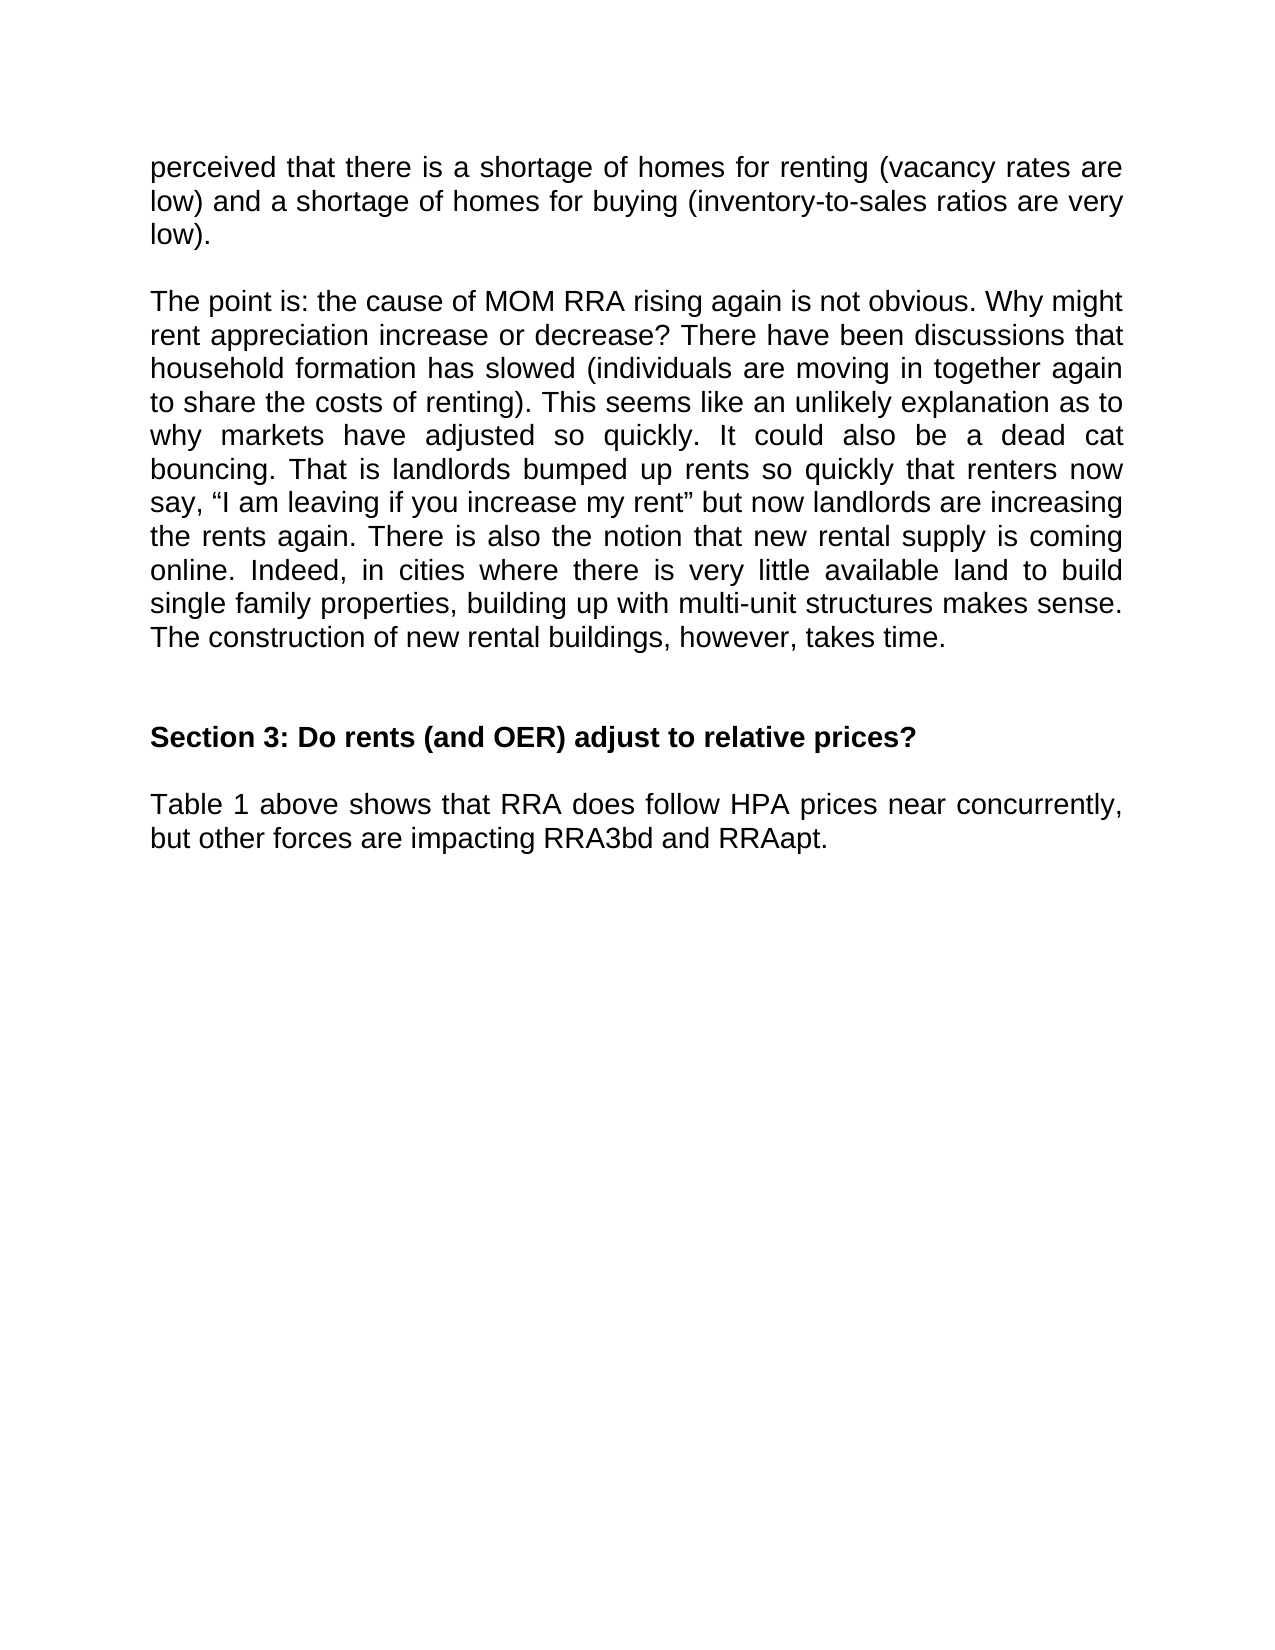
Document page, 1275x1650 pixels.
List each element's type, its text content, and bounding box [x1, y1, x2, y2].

text Section 3: Do rents (and OER) adjust to relative prices? [150, 720, 1125, 754]
text perceived that there is a shortage of homes for renting (vacancy rates are low) and a shortage of homes for buying (inventory-to-sales ratios are very low). [150, 150, 1125, 251]
text Table 1 above shows that RRA does follow HPA prices near concurrently, but other forces are impacting RRA3bd and RRAapt. [150, 787, 1125, 854]
text The point is: the cause of MOM RRA rising again is not obvious. Why might rent appreciation increase or decrease? There have been discussions that household formation has slowed (individuals are moving in together again to share the costs of renting). This seems like an unlikely explanation as to why markets have adjusted so quickly. It could also be a dead cat bouncing. That is landlords bumped up rents so quickly that renters now say, “I am leaving if you increase my rent” but now landlords are increasing the rents again. There is also the notion that new rental supply is coming online. Indeed, in cities where there is very little available land to build single family properties, building up with multi-unit structures makes sense. The construction of new rental buildings, however, takes time. [150, 284, 1125, 653]
